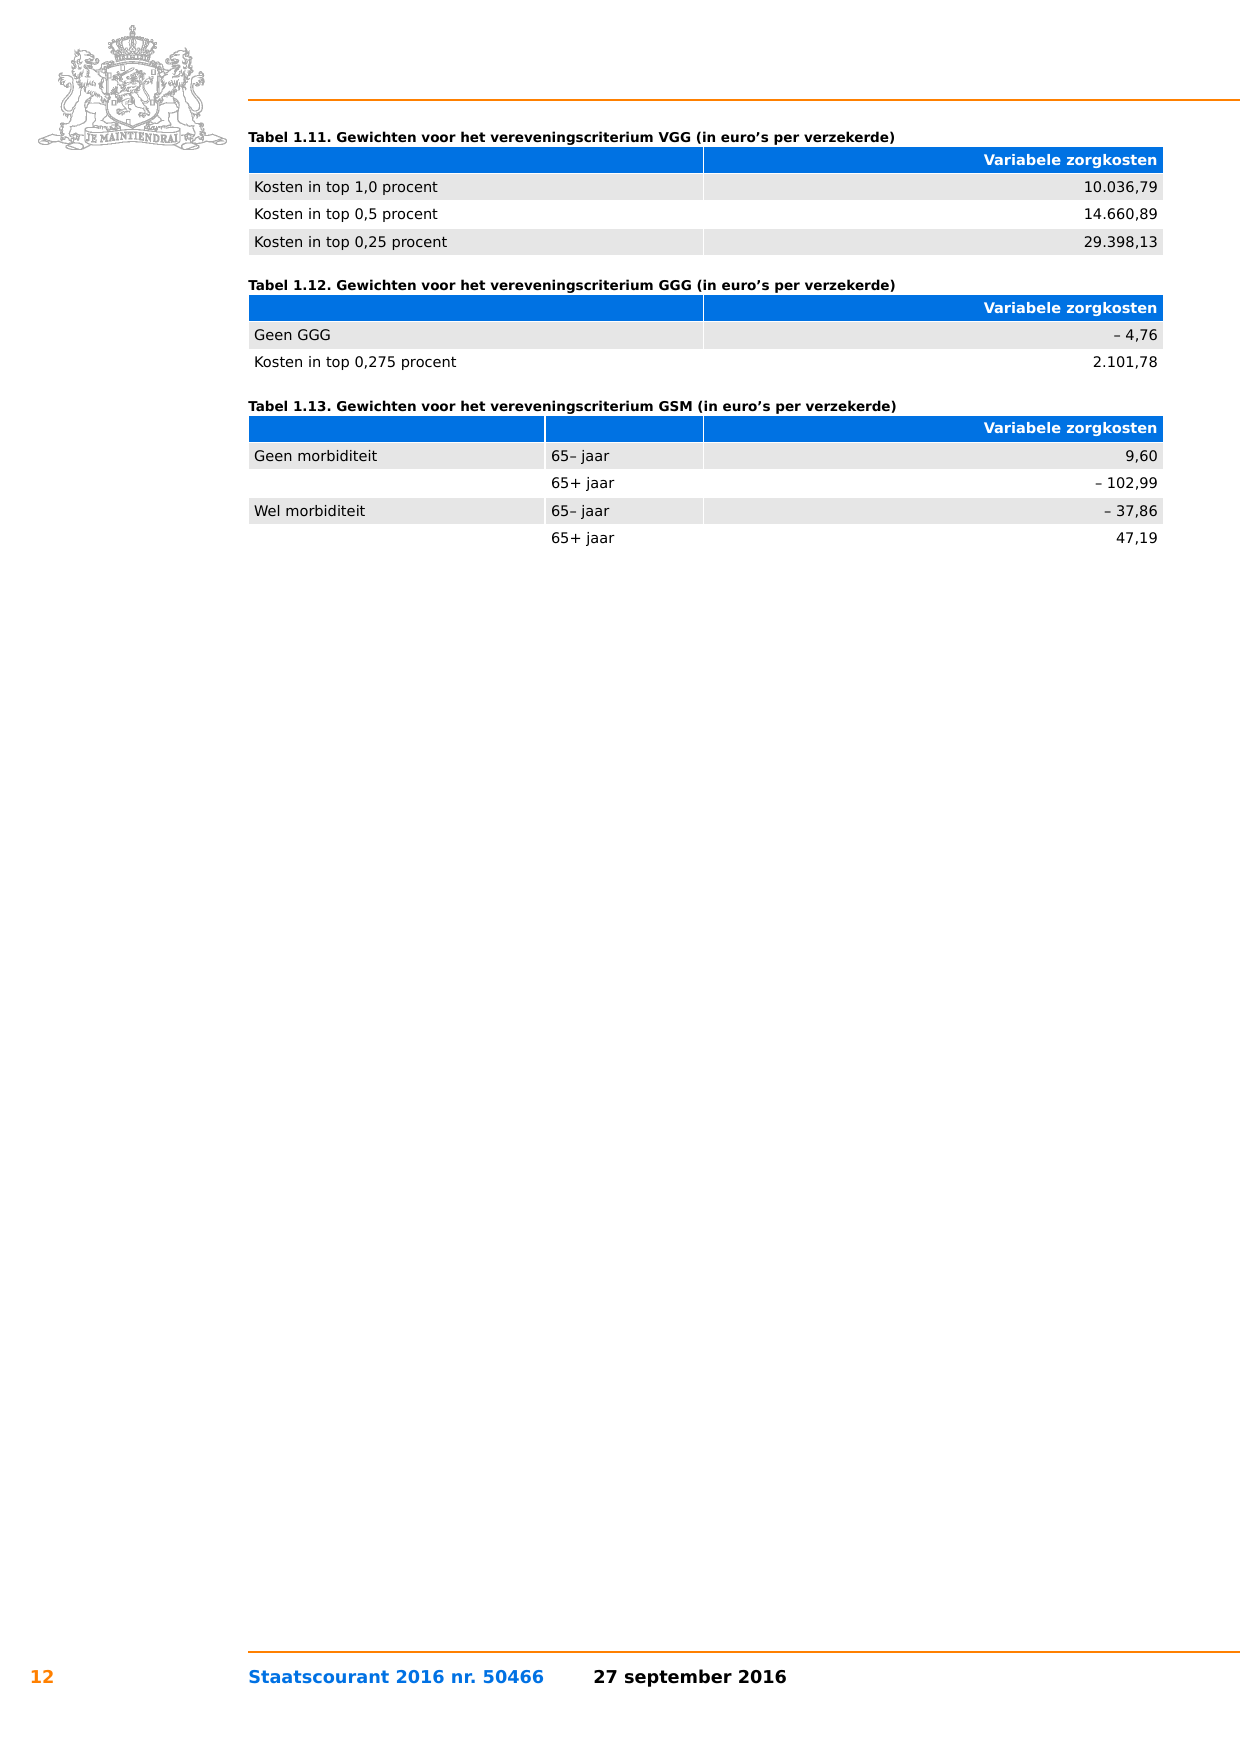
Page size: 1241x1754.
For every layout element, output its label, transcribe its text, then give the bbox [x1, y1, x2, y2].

table_cell 10.036,79 [704, 174, 1163, 200]
table_cell – 37,86 [704, 498, 1163, 524]
table_cell [249, 147, 703, 173]
table_cell 2.101,78 [704, 350, 1163, 376]
table_cell Kosten in top 1,0 procent [249, 174, 703, 200]
table_cell 47,19 [704, 525, 1163, 552]
table_header Tabel 1.12. Gewichten voor het vereveningscriterium GGG (in euro’s per verzekerde) [248, 278, 1163, 294]
table_cell 29.398,13 [704, 229, 1163, 255]
table_cell Variabele zorgkosten [704, 416, 1163, 442]
table_cell 14.660,89 [704, 201, 1163, 228]
table_cell – 102,99 [704, 471, 1163, 497]
table_cell Geen GGG [249, 322, 703, 349]
table_cell 65– jaar [546, 498, 703, 524]
table_header Tabel 1.13. Gewichten voor het vereveningscriterium GSM (in euro’s per verzekerde) [248, 399, 1163, 415]
table_cell [249, 525, 544, 552]
table_cell 65– jaar [546, 443, 703, 469]
table_cell 9,60 [704, 443, 1163, 469]
table_header Tabel 1.11. Gewichten voor het vereveningscriterium VGG (in euro’s per verzekerde) [248, 130, 1163, 146]
picture [38, 25, 227, 150]
table_cell Kosten in top 0,25 procent [249, 229, 703, 255]
table_cell Kosten in top 0,275 procent [249, 350, 703, 376]
table_cell Variabele zorgkosten [704, 295, 1163, 321]
table_cell Kosten in top 0,5 procent [249, 201, 703, 228]
table_cell [546, 416, 703, 442]
table_cell – 4,76 [704, 322, 1163, 349]
table_cell [249, 416, 544, 442]
table_cell Geen morbiditeit [249, 443, 544, 469]
table_cell Variabele zorgkosten [704, 147, 1163, 173]
table_cell 65+ jaar [546, 471, 703, 497]
table_cell [249, 295, 703, 321]
table_cell 65+ jaar [546, 525, 703, 552]
table_cell [249, 471, 544, 497]
table_cell Wel morbiditeit [249, 498, 544, 524]
